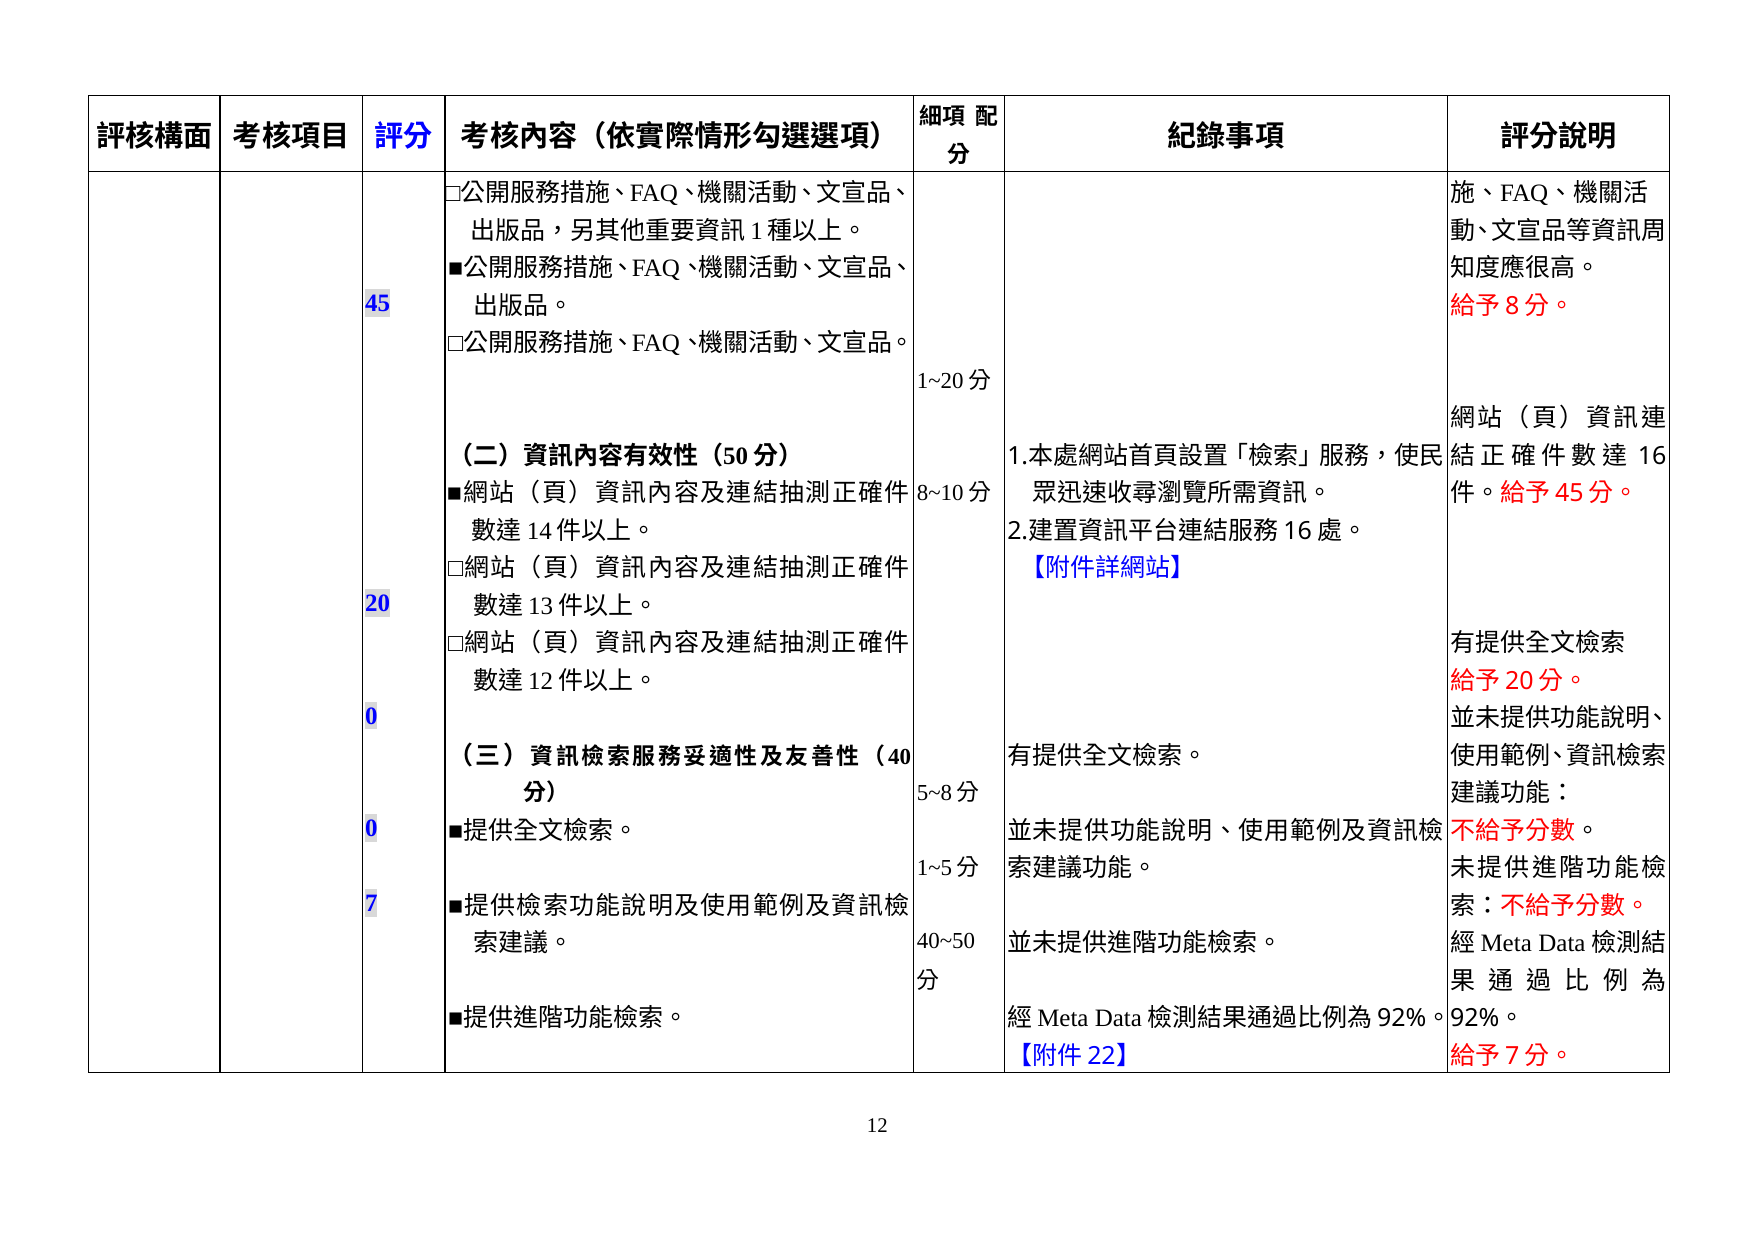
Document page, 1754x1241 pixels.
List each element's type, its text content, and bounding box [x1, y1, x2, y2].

table_cell [221, 172, 362, 1072]
table_header 細項 配分 [914, 96, 1004, 171]
table_cell （一）服務流程便捷性（180分） 1.單一窗口服務全功能程度（60分） 建置全功能化單一窗口，提供民眾多種與整合服務情形。 2.申辦案件流程簡化程度（60分） 檢討簡化申辦流程，提升便民服務之績效。 3.申辦案件書表減量程度（60分） 檢討申辦人檢附申辦書表情形，執行簡化措施，提升申辦便利性績效。 （二）服務流程透明度（100分） 1.案件處理流程查詢公開程度（60分） （1）提供案件承辦資訊種類（40分） ■提供承辦單位及電話，且於服務場所及機關網站（頁）公布標準處理流程，並主動告知申請人處理程序。 □提供承辦單位及電話，且於服務場所及機關網站（頁）公布標準處理流程。 □提供承辦單位及電話。 （2）提供案件查詢管道種類（20分） □提供現場、電話、網路及其他方式（如PDA等）。 ■提供現場、電話及網路查詢。 □提供現場查詢。 2.案件處理流程主動回應程度（40分） □機關受理案件後提供申請人收件確認訊息；且處理案件超過標準作業時間主動告知申請人。 ■機關受理案件後提供申請人收件確認訊息。 服務場所便利性(50分) 1.洽公環境適切程度（25分） ■民眾對於機關整體洽公環境的滿意度達85％以上。 □民眾對於機關整體洽公環境的滿意度達75％以上。 □民眾對於機關整體洽公環境的滿意度達65％以上。 2.服務設施合宜程度（25分） ■除提供「核心設施」外，另備有「一般設施」供民眾使用，且有必要的使用說明與管理，確保設施品質。 □提供「核心設施」供民眾使用，且有必要的使用說明與管理，並定期檢查與充實，確保設施品質。 □提供「核心設施」供民眾使用，且有必要的使用說明與管理，確保設施品質。 (二)服務行為友善性與專業性（90分） 1.服務親和程度（40分） （1）洽公服務禮儀滿意度（20分） ■民眾對於洽公服務禮儀的滿意度達80％以上。 □民眾對於洽公服務禮儀的滿意度達75％以上。 □民眾對於洽公服務禮儀的滿意度達65％以上。 （2）電話禮貌測試績效（20分） □機關電話禮貌測試結果優良。 （測試分數90分以上） ■機關電話禮貌測試結果良好。 （測試分數80分以上） 機關電話禮貌測試結果普通。 （測試分數70分以上） 2.服務可勝任程度（50分） □服務人員回應問題正確率達90％以上。 ■服務人員回應問題正確率達85％以上。 □服務人員回應問題正確率達80％以上。 □服務人員回應問題正確率達75％以上。 □服務人員回應問題正確率達65％以上。 （三）服務行銷有效性（30分） 施政宣導有效程度（30分） ■施政宣導資料置機關網站公告周知。 ■為民服務場所提供相關文宣品宣傳。 ■辦理施政宣導活動。 ■透過平面或電子媒體進行宣導。 ■藉由參與公益或社區活動進行施政宣導。 （一）民眾滿意度（80分） 機關服務滿意度（80分） ■定期辦理服務滿意度調查，且服務滿意度達80﹪以上。 □定期辦理服務滿意度趨勢分析,自我檢討提出改善服務措施，且有執行績效。 ■服務滿意度成長率 （二）民眾意見處理有效性（70分） 民眾意見回應與改善程度（70分） 辦理民眾意見處理滿意度調查，滿意度達60%以上。 設有民眾意見（含新聞輿情）處理機制及標準作業程序，且定期進行演練及檢討，並提供協談諮商服務。 提供民眾意見處理滿意度成長率數據。 （一）資訊公開適切性（40分） 1.公開法令、政策及服務資訊程度（40分） （1）依據「政府資訊公開法」第7條主動公開相關資訊於網站（頁）比例（30分） ■應公開且已公開資訊比例達100％以上，並於網站（頁）設置「主動公開資訊」專區。 □應公開且已公開資訊比例達90％以上，並於網站（頁）設置「主動公開資訊」專區。 （2）服務措施及出版品資訊周知度（10分） □公開服務措施、FAQ、機關活動、文宣品、出版品，另其他重要資訊1種以上。 ■公開服務措施、FAQ、機關活動、文宣品、出版品。 □公開服務措施、FAQ、機關活動、文宣品。 （二）資訊內容有效性（50分） ■網站（頁）資訊內容及連結抽測正確件數達14件以上。 □網站（頁）資訊內容及連結抽測正確件數達13件以上。 □網站（頁）資訊內容及連結抽測正確件數達12件以上。 （三）資訊檢索服務妥適性及友善性（40分） ■提供全文檢索。 ■提供檢索功能說明及使用範例及資訊檢索建議。 ■提供進階功能檢索。 ■提供分類檢索，且符合詮釋資料及分類檢索規範。 （一）線上服務量能擴展性（80分） 1.線上服務提供及使用情形（80分） （1）線上服務量能（45分） ■提供線上服務項目。 ■提供線上服務項目成長數據，並持續成長。 ■於MyEGov提供線上服務項目。 （2）線上服務推廣績效（20分） ■透過推廣行銷活動提升民眾對於線上服務的認知與回應情形。 （3）電子表單簡化績效（15分） ■提出電子表單簡化建議或執行表單簡化工作，並進行電子表單管理。 □提出電子表單簡化建議或執行表單簡化工作。 （二）電子參與多樣性（40分） 1.電子參與多元程度（40分） □除民眾意見反映及討論區外，另提供電子參與方式2種以上，且有互動機制及實際回應。 □除民眾意見反映及討論區外，另提供電子參與方式1種，且有互動機制及實際回應。 ■提供民眾意見反映及討論區，且有互動機制及實際回應。 有價值的創意服務（100分） ■服務時間彈性調整：如採取假日門 市、中午不打烊、夜間服務等作法。 ■服務地點延伸：如突破現場、臨櫃辦 理之限制，採取異地申辦即取件，電 話、傳真辦理及取件等作法。 ■服務項目改造：如服務項目總體檢， 檢討非必要之服務並予以終結；或新 增（創）服務項目，如策略聯盟、開 發客製化服務等。 ■服務方法創新：如利用資訊科技推動 網路繳、付款服務；提供主動服務 等。 ■其他創新服務樣態。 （二）服務措施延續性及標竿學習（30分） ■創意服務措施是否成為機關標準服務並有標準作業流程。 ■創意服務措施是否持續檢討改善。 ■創意服務措施提供作為其他機關標竿學習效益與擴散效果。 （三）服務措施執行方法效能性（20分） ■創意服務措施之內部效益。 ■創意服務措施之外部效益。 [446, 172, 913, 1072]
table_header 紀錄事項 [1005, 96, 1447, 171]
table_cell 各項數據採計100年1至9月 以義務人1-9月至本處（出納及駐處機關）繳款為例： 1.徵起金額：10億3,196萬9,940元 2.出納及駐處機關收款金額：單一窗口 7億9,505萬368元【附件1】 3.單一窗口收款比率：77.04% 1.檢討簡化申辦流程：1-9月 繳交國稅及地方稅之稅額有利息累計之情事，因此，如無稅務機關派駐本處時，將發生繳款金額之疑義及民眾無法立即取得稅務機關之收據，因此，要求稅務機關派駐本處時，除可解決繳款金額之疑義外，亦可使民眾立即取得稅務機關之收據，省卻先由本處開立收據予民眾，待稅務機關收到款項並確認金額無訛後，再開立稅務機關收據予民眾之繁雜程序。 2.績效：【附件2】之10 （1）「為民服務工作意見調查表」之「10.申辦案件的流程及速度」： A滿意（含非常滿意）：283位。 B.無效問卷：13位(未作答或勾選2個) C.滿意度：93.40% （2）依「為民服務工作意見調查表」之「申辦案件的流程及速度」之「所花費時間」：【附件2】之11 A.5分鐘以內：138件，占52.27%。 B.5至15分鐘以內：103件，占39.02%。 C.15分鐘以內：241件，占91.29%。 D.無效問卷：52位 1.民眾如需分期繳納案款時，原需具狀申請，但因具狀內容是許多民眾所不了解，因此，為求便民，現今只要在處內網站下載或服務台索取「分期繳納申請書」，勾選無法一次完納全部金額之原因（條列式表格）後，即可完成分期繳納之申請。 2.本處辦理拍賣時，將投標書及委任狀相結合，方便民眾委託他人投標時使用，無需再撰寫另一委任狀，不僅簡化申請流程，易符合節能減碳之趨勢。 3.義務人至處繳款、採購案之廠商現場及電子領標、民眾申訴陳請皆無需檢付任何書證即可辦理。 2.辦理拍賣時，民眾只需帶身分證明文件。 3.採購案開標及簽約時，廠商負責人親自到場時，只需帶公司及負責人印章；若非負責人時，需加帶身分證明文件及委託書。 1.網站（http://www.tny.moj.gov.tw/） 繳款通知提供承辦單位及電話，且於服務場所及網站（頁）公布標準處理流程(執行案件處理作業流程圖)、承辦單位及電話。【附件3】(網站) 2.義務人至處後，志工等會主動告知申請人處理程序。(現場繳款流程圖) 1.義務人至本處，承辦人、役男、委外人員、志工可提供現場案件查詢服務。 2.本處網站（http://www.tny.moj.gov.tw/）及信封與業務宣導摺頁有提供電話、地址、網址及位置圖。 3.傳繳通知亦有承辦單位之電話及股別。【附件4】 1.網站民意信箱及廉政信箱，或以書面形式申辦案件者，每日皆有專人受理申辦，當收到申辦案件後，如有疑問時，會以電話（如留有電話號碼）聯繫詢問確認，如無疑問，立即會辦相關單位陳核處長，處理完成後都以電話或E-mail告知辦理情形。 2.陳情案件回復後，以郵件或廣告回信寄發處理情形問卷調查並作後續分析。 「為民服務工作意見調查表」1.「洽公環境滿意度及環境整潔及綠化、美化情形」：1-9月回收316件【附件2】之1 1.滿意（含非常滿意）：298位。 2.無效問卷：2位(未作答或勾選2個) 3.滿意度：94.90% 1.機關提供「核心設施」（為民服務中心），亦備有「一般設施」供民眾使用，如有不足或損壞時，通知採購單位採購或請廠商維修。 2.「為民服務工作意見調查表」2.「本處服務設備、引導標示是否清楚」： 1-9月回收316件【附件2】之2 A.滿意（含非常滿意）：290位。 B.無效問卷：6位(未作答或勾選2個) C.滿意度：93.55% 「為民服務工作意見調查表」7.「承辦人的服務態度」：【附件2】之7 1.滿意（含非常滿意）：302位。 2.無效問卷：2位(未作答或勾選2個) 3.滿意度：96.18% 1.1-9月上級行政執行署電話禮貌測試合計： 18人【附件5】 測試等第優良：15人、良：3 人 2.本處測試：73人，平均89.11分。 【附件6】 「月為民服務工作意見調查表」之9.「承辦人的問題回應正確率」：【附件2】之9 1.滿意（含非常滿意）：287位。 2.無效問卷：8位(未作答或勾選2個) 3.滿意度：93.18% 1.網站施政宣導：執行業務公告 獎勵檢舉滯欠大戶生活奢華問答、 常見問題、鑑定人估價作業規定、如「動產拍賣」、「不動產拍賣」、「便利商店代收案款」、「繼承新法 報你知」及「反毒參一咖」等資料皆置機關網站公告周知。【附件7】 2.服務場所文宣品宣導【附件8.9.10】 洽公資訊、機關簡介、不動產拍賣「便利商店代收案款」、政風宣導等。 3.施政宣導活動 (1)大廳公布欄及牆作政風宣導。 (2)櫃台放業務宣導文宣。 (3)單車健行宣導超商郵局銀行繳款 4.中華日報農民曆宣導。【附件11】 中華日報100年農民曆刊登「司法為民，保障人權」。 5.平面媒體或電子媒體宣導。【附件12】 (1)繳納行政執行事件案款超商郵局銀行很便利 (2)行政執行事件案款何處繳超商郵局銀行很便利 (3)獎勵檢舉滯欠大戶生活奢華上篇 (4)獎勵檢舉滯欠大戶生活奢華下篇 (5)義務人提出相檔擔保審核後得撤銷扣押令 (6)行政執行事件案件繳款超商郵局都便利 (7)獎勵檢舉滯欠大戶生活奢華上篇 (8)獎勵檢舉滯欠大戶生活奢華下篇 (9)行政執行事件案繳款超商郵局銀行均可 5.參與公益或社區活動施政宣導 愛心社或替代役公益活動，贈送機關宣導品環保筷。【附件13】 6.投稿法務通訊：【附件14】 (1)執行員莊佳錦：100.3.26投稿「同理心服務認真對待生命的義務人」,刊登在2544期。 (2)書記官鄭伊純：100.6.23投稿「行政執行事件拘提二三事」,刊登在2557期。 1-9月「為民服務工作意見調查表」11項：【附件2】、【附件15、16】 1.滿意度90%以上：8項(99年7項) 2.滿意度85%以上：2項(99年3項) 3.滿意度80%以下：0項(99年0項) 4.滿意度成長率：99年及100年比較 (1)洽公環境滿意度及環境整潔及綠化、美化情形。 (2)本處服務設備、引導標示是否清楚。 (3)電話禮貌。 (4)服務台服務。 (5)本處機關網站提供資訊情形。 (6)行政執行事件有關規定獲知管道。 (7)承辦人的服務態度。 (8)申請案件時，承辦人員對規定解說是否詳細。 (9)承辦人的問題回應正確率。 (10)申辦案件的流程及速度。 (11)申辦案件所花費的時間。 5.申辦案件所花費的時間與上年度比較。 (1)99年平均花費時間：8.68分 (2)100年平均花費時間：7.74分 6.滿意度分析檢討：【附件17】 會各單位檢討改善。 1.1-9月辦理民眾陳請（申訴）件數： 總計：47件【附件18】 2.寄發處理情形問卷調查：37件 3.未寄發問卷：10件 4.問卷回收：15件 5.滿意度分析： (1)非常滿意：6件 (2)滿意：4件 (3)尚可：1件 (4)不滿意：0件 (5)非常不滿意：4件 (6)滿意度：66.67%(非常滿意+滿意) 1.訂定受理民眾陳情處理機制及標準作業程序，並公佈於網站。【附件19】 2.民眾意見（含新聞輿情）有專人以書面會辦相關單位及其主管後陳核 處長，使其了解辦理情形。 3.不定期辦理講習。【附件20】舉例 4.每月為民服務工作意見調查表完成後，立即作服務滿意度檢討分析，對於各項服務有「不滿意（含非常不滿意）」或「對本處有其他意見」者，電詢原因並告知改善對策，如涉及執行人員執行態度欠佳時，將列入執行態度考核。 1-3月滿意度83.33%，4-6月滿意度50%，7-9月滿意度60%，1-9月累計滿意度為64.29%。【附件21】 1.依據「政府資訊公開法」第7條規定，應公開10類政府資訊： （1）本處除無第7條第1項第7及9款之相關政府資訊及並非第10款之合議制機關外，其餘7類政府資訊（第7條第1項第1、2款連結至法務部「主管法規系統」）皆已100％公開於網站（頁）。【附件詳網站】 （2）本處網站設有以「政府資訊公開」名稱之專區，非以「主動公開資訊」名稱之專區，但其意義及功能相同。 機關網站設有15類服務單元（機關簡介、機關導覽、民眾申辦項目、為民服務、統計園地、人事園地、廉正天地、行政執行法規、電子公佈欄、替代役役男專區、政府資訊公開、相關網頁連結、法務電子報、重大政策及就業資訊）及45項次單元。【附件詳網站】 1.本處網站首頁設置「檢索」服務，使民眾迅速收尋瀏覽所需資訊。 2.建置資訊平台連結服務16處。 【附件詳網站】 有提供全文檢索。 並未提供功能說明、使用範例及資訊檢索建議功能。 並未提供進階功能檢索。 經Meta Data檢測結果通過比例為92%。 【附件22】 提供15則各類申(聲)請書表及設置「民意信箱」與「廉政信箱」等線上服務項目。【附件詳網站】 1.98年：法務部及本處網站分別提供3則及15則各類申(聲)請書表下載。 2.99年：法務部及本處網站分別提供5則及15則各類申(聲)請書表下載。 【附件詳網站】 3.本處網站自90年即設有「民意信箱」及「廉政信箱」。 4.98年至100年皆有電子領標之線上服務項目。 5.98年及99年線上服務項目數分別為21項及23項，因此，成長率為【（23-21）/21*100%=9.5%】。 6.100年線上服務項目數： 於MyEGov無提供線上服務項目。 1.民眾洽公時，可從電子公佈欄（跑馬燈）知道本處網址。 2.本處宣導品（環保餐具）上印有機關網址。 3.平面媒體宣導均附網站網址： 1.健保案件之債證（98年6月1日起發執行憑證需加編號，避免重複以減少錯誤。）、送達證書、繳款書及收據。 2.差勤表單、領物單、現場查訪單。 3.案管系統於分案後翌日，自動回饋分案結果至移送機關承辦單位之電子信箱。 本處網站民意信箱及廉政信箱，每日皆有專人受理申辦，當收到申辦案件後，如有疑問時，會以電話（如留有電話號碼）聯繫詢問確認之，如無疑問時，立即會辦相關單位及陳核 鈞長知悉，處理完成後都會以E-mail告知辦理情形。 1.服務時間彈性調整： 自97年6月1日起，本處推行中午不打烊，即排定中午輪值收款。 2.服務地點延伸： （1）自97年6月1日起，民眾若欠繳未滿2萬元之綜合所得稅、營業稅、使月牌照稅、房屋稅、地價稅、土地增值稅、印花稅、契稅、娛樂稅而移送行政執行，可持行政執行處寄發印有條碼之傳繳通知書，於繳款期限內至統一、全家、萊爾富、OK四大便利商店全國門市繳款，並至99年1月1日起免收手續費。自99年12月17日起，新增適用營利事業所得稅、遺產稅、贈與稅、貨物稅、證券交易稅、期貨交易稅、菸酒稅等7項稅目案件。 （2）自99年7月1日起，民眾若欠繳未滿二萬元之汽車燃料使用費及其違規而移送行政執行，可持行政執行處寄發印有條碼通知書，於繳款期限內至統一、全家、萊爾富、OK四大便利商店全國門市及全國郵局繳款，每筆僅收手續費7元。 （3）自99年8月26日起，民眾若欠繳未滿2萬元之全民健康保險費而移送行政執行，可持行政執行處寄發印有條碼之傳繳通知書，於繳納期限內至統一、全家、萊爾富、OK四大便利商店全國門市繳款，每筆僅收手續費3元，亦可到郵局、台銀、土銀、合庫、一銀、華銀、彰銀、富邦、中信銀、兆豐、安泰、日盛、台灣中小企銀、高雄銀行等14家金融機構繳納，無金額限制亦免收手續費。 （4）由移送機關每日支援車輛4部並派員配合現場執行，由義務人可在本處執行人員現場執行時當場繳款。【附件詳案管系統】 3.服務項目改造： 本處派駐機關監理站，除可繳款外，亦可辦理其他監理業務（如車籍作業、駕籍作業及違規作業等。 4.服務方法創新： 現在民眾只要有讀卡機，即可在家中利用網路，透過自然人憑證認證機制，以個人身分証字號及執行案號，查詢其於全省各執行處目前所有欠繳案件之進行及繳款情形，對於健保案件繳款部分，可再以超連結方式連結健保局的電子付費交易網頁進行繳款程序，提昇民眾繳款的便利性。 【附件23】 http://www.moj.gov.tw/login/login.htm 5.其他創新服務樣態： 本處動產及不動產集中拍賣時間為每週四下午3：00(2：30於本處二樓拍賣室開始投標)。 6.行政執行事件核准分期繳納執行金額實施要點99年2月9 日修正： 第一項：行政執行事件核准分期繳納之期數，得分二至六十期。 第二項：執行金額（含累計）在新臺幣（下同）一千萬元以上之行政執行事件，經核准分六十期繳納，仍無法完納者，得經核准繼續延長期數。 1.創意服務措施已成為機關標準服務：上述「服務時間彈性調整」：中午輪值收款、「服務地點延伸」：超商繳款與義務人現場繳款、「服務項目改造」：派駐機關監理站，除可繳款外，亦可辦理其他監理業務及「服務方法創新」：電子付費等4方面創意服務措施已成為機關標準服務。 2.有標準作業流程者：「服務項目改造」：派駐機關監理站，除可繳款外，亦可辦理其他監理業務。 3.創意服務措施是否持續檢討改善：創意服務措施將持續檢討改善，使其更符合民中需求。 4.創意服務措施提供作為其他機關標竿學習效益與擴散效果： （1）自97年6月1日起，本處推行中午不打烊，排定中午輪值收款後，其他行政執行處亦比照辦理。 （2）本處於97年4月訂定「查封物品保管措施」，行政執行署政風室於98年辦理「查封物品管理專案稽核」時，其他行政執行處有電詢希望本處提供相關資料供參。 1.動產及不動產集中拍賣之部分： （1）內部效益：減少人力支出及不法集團之圍標。 （2）外部效益：減少民眾往返奔波及提升應買意願。 2.服務時間彈性調整之部分： （1）內部效益：同仁中午輪值收款，未領加班費，改以補休方式辦理，因此，雖增加上班時間，但未增加費用支出，節省公帑。 （2）外部效益：方便上班民眾利用中午休息時間至處繳款。 3.延伸服務據點之部分： （1）內部效益：減少人力支出。 （2）外部效益：方便民眾繳款，減少舟車勞頓。 4.服務項目改造之部分： （1）內部效益：減少人力支出。 （2）外部效益：民眾至本處派駐機關監理站繳款時，亦可辦理其他監理業務，如車籍、駕籍作業及違規作業等，無須再至其他監理單位辦理。 [1005, 172, 1447, 1072]
table_header 評分 [363, 96, 444, 171]
table_cell [89, 172, 219, 1072]
table_header 考核項目 [221, 96, 362, 171]
table_header 評分說明 [1448, 96, 1669, 171]
table_header 評核構面 [89, 96, 219, 171]
table_cell 45 20 0 0 7 [363, 172, 444, 1072]
table_header 考核內容（依實際情形勾選選項） [446, 96, 913, 171]
table_cell 1~20分 8~10分 5~8分 1~5分 40~50分 [914, 172, 1004, 1072]
table_cell 單一窗口收款比率極高。 給予58分。 機關申辦案件流 程原即較為簡化。 給予55分 【為民服務意見調查表滿意度分析表】 無效問卷： 未作答或勾選2個 回收：316件 滿意/(總數-無效)*100% .無效問卷： 未作答或勾選2個 因有檢討申辦人檢附申辦書表簡化措施、機關所辦之業務，民眾只需攜帶簡易之身分證明文件、印章或委託書，因此，民眾洽公是非常方便。 給予56分。 已於本處網站及傳繳通知提供承辦單位及電話、服務場所及機關網站（頁）公布標準處理流程及義務人至處後，志工等會主動告知申請人處理程序。 給予35分。 已提供現場、電話及網路查詢。 給予15分。 皆有專人每日受理申辦，如有疑問時，會以電話聯繫詢問確認之，當完成後，亦都會以電話、書面或E-mail告知辦理情形。 給予28分。 滿意度達85％以上。 給予23分。 因有提供「核心設施」及「一般設施」供民眾使用，且有不足或損壞時，通知採購單位採購或請廠商維修。 哺乳室每日清潔，每月檢查。 給予23分。 因民眾對於機關整體服務禮儀的滿意度達80％以上。 給予18分。 測試結果平均高於80分。 給予15分。 因民眾對於承辦人的問題回應率的滿意度達85％以上。 給予45分。 1.施政宣導資料置機關網站周知 2.為民服務場所提供文宣品宣傳 3.辦施政宣導活動 4.透過平面或電子媒體進行宣導 5.藉由參與公益或社區活動進行施政宣導皆有辦理。 給予27分。 100年5月22日 共9件 100.2.29 100.3.30 100.4.30 100.5.3 100.6.17 100.7.24 100.8.31 100.9.3 100.10.25 共2件 因民眾對於各項服務的滿意度達80％以上。 給予50分。 成長率： (1)＋2.59% (2)＋4.51% (3)＋0.54% (4)-0.64% (5)＋7.86% (6)＋8.67% (7)＋0.18% (8)＋3.12% (9)＋2.33% (10)＋1.01% (11)＋1.63% 申辦時間比較： A.減少：0.64分鐘 B.減少幅度－7.64% 辦理民眾意見處理滿意度調查 樣本數較少。 給予45分。 本處已訂定受理民眾陳情處理機制及標準作業程序、對於民眾意見（含新聞輿情）有專人以書面會辦相關單位及其主管後陳核 鈞長，使其了解辦理情形、不定期辦理講習及每月辦理為民服務工作意見調查表分析檢討。 給予8分。 人民陳情案件問卷調查滿意度統計表 給予7分 1.本處除無第7條第1項第7及9款之相關政府資訊及並非第10款之合議制機關外，其於7類政府資訊皆已100％公開於網站（頁）。 2.雖無以「主動公開資訊」名稱之專區，但設有以「政府資訊公開」名稱之專區，且其意義及功能相同。 給予28分。 機關網站已設有15類服務單元及45項次單元，對於機關公開服務措施、FAQ、機關活動、文宣品等資訊周知度應很高。 給予8分。 網站（頁）資訊連結正確件數達16件。給予45分。 有提供全文檢索 給予20分。 並未提供功能說明、使用範例、資訊檢索建議功能： 不給予分數。 未提供進階功能檢索：不給予分數。 經Meta Data檢測結果通過比例為92%。 給予7分。 提供線上服務項目計17項。 給予17分。 98年及99年線上服務項目數分別為21項及23項，成長率為9.5%。 給予3分。 民意信箱1 廉政信箱1 申(聲)請書14 移送書下載1 電子領標1 法務部網站5 電子公文附件區 於MyEGov無提供線上服務項目。 不給予分數。 電子公佈欄（跑馬燈）及宣導品（環保餐具）上已有機關網址。 給予15分。 已有健保案件之債證、送達證書、繳款書與收據、差勤表單、領物單、現場查訪表單及自動回饋分案結果電子檔等電子表單，並進行電子表單管理。 給予12分。 對於民眾意見，設有專人受理申辦及回應，但未設討論區。 給予20分。 於「服務時間彈性調整」、「服務地點延伸」、「服務項目改造」、「服務方法創新」及「其他創新服務樣態」等5方面皆有辦理。 各給予18分 合計90分。 法務部便民服務線上申辦系統 放寬分期規定 1.創意服務措施已成為機關標準服務，部分措施並有標準作業流程。 2.有持續檢討改善創意服務措施，使其更符合民中需求。 3.有創意服務措施提供作為其他機關標竿學習效益與擴散效果。 給予25分。 創意服務措施皆有內外部效益。 給予17分。 [1448, 172, 1669, 1072]
